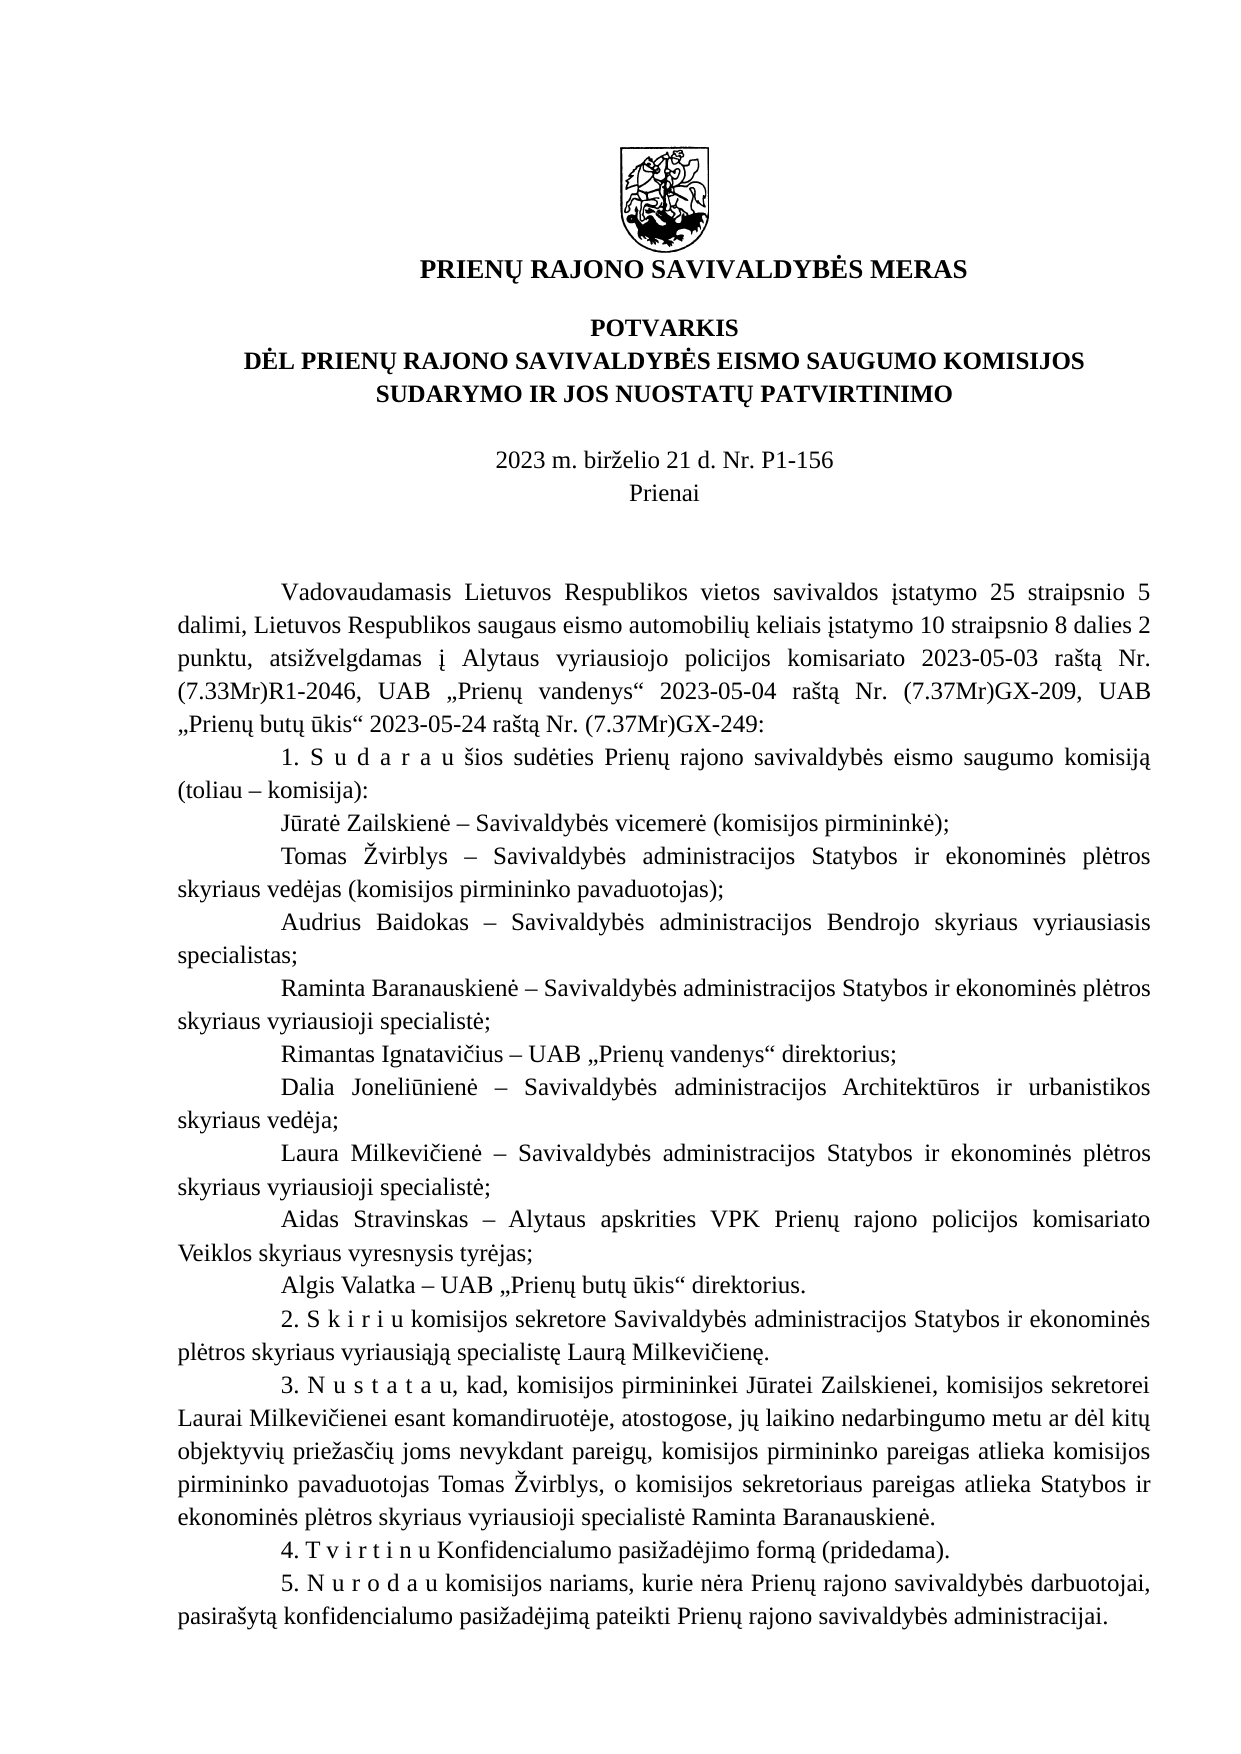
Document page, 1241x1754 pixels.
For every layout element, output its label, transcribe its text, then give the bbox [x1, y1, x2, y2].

text Aidas Stravinskas – Alytaus apskrities VPK Prienų rajono policijos komisariato Veiklos skyriaus vyresnysis tyrėjas; [177, 1204, 1152, 1266]
text Raminta Baranauskienė – Savivaldybės administracijos Statybos ir ekonominės plėtros skyriaus vyriausioji specialistė; [177, 973, 1152, 1035]
text Algis Valatka – UAB „Prienų butų ūkis“ direktorius. [177, 1271, 1152, 1299]
text 3. N u s t a t a u, kad, komisijos pirmininkei Jūratei Zailskienei, komisijos sekretorei Laurai Milkevičienei esant komandiruotėje, atostogose, jų laikino nedarbingumo metu ar dėl kitų objektyvių priežasčių joms nevykdant pareigų, komisijos pirmininko pareigas atlieka komisijos pirmininko pavaduotojas Tomas Žvirblys, o komisijos sekretoriaus pareigas atlieka Statybos ir ekonominės plėtros skyriaus vyriausioji specialistė Raminta Baranauskienė. [177, 1370, 1152, 1531]
text 1. S u d a r a u šios sudėties Prienų rajono savivaldybės eismo saugumo komisiją (toliau – komisija): [177, 742, 1152, 804]
text POTVARKIS [177, 313, 1152, 342]
text Tomas Žvirblys – Savivaldybės administracijos Statybos ir ekonominės plėtros skyriaus vedėjas (komisijos pirmininko pavaduotojas); [177, 841, 1152, 903]
text Audrius Baidokas – Savivaldybės administracijos Bendrojo skyriaus vyriausiasis specialistas; [177, 907, 1152, 969]
text Rimantas Ignatavičius – UAB „Prienų vandenys“ direktorius; [177, 1039, 1152, 1068]
text Jūratė Zailskienė – Savivaldybės vicemerė (komisijos pirmininkė); [177, 808, 1152, 837]
text 2023 m. birželio 21 d. Nr. P1-156 [177, 445, 1152, 474]
text Laura Milkevičienė – Savivaldybės administracijos Statybos ir ekonominės plėtros skyriaus vyriausioji specialistė; [177, 1138, 1152, 1200]
text DĖL PRIENŲ RAJONO SAVIVALDYBĖS EISMO SAUGUMO KOMISIJOS SUDARYMO IR JOS NUOSTATŲ PATVIRTINIMO [177, 346, 1152, 408]
text 2. S k i r i u komisijos sekretore Savivaldybės administracijos Statybos ir ekonominės plėtros skyriaus vyriausiąją specialistę Laurą Milkevičienę. [177, 1304, 1152, 1365]
text Dalia Joneliūnienė – Savivaldybės administracijos Architektūros ir urbanistikos skyriaus vedėja; [177, 1072, 1152, 1134]
text PRIENŲ RAJONO SAVIVALDYBĖS MERAS [177, 253, 1152, 284]
text Vadovaudamasis Lietuvos Respublikos vietos savivaldos įstatymo 25 straipsnio 5 dalimi, Lietuvos Respublikos saugaus eismo automobilių keliais įstatymo 10 straipsnio 8 dalies 2 punktu, atsižvelgdamas į Alytaus vyriausiojo policijos komisariato 2023-05-03 raštą Nr. (7.33Mr)R1-2046, UAB „Prienų vandenys“ 2023-05-04 raštą Nr. (7.37Mr)GX-209, UAB „Prienų butų ūkis“ 2023-05-24 raštą Nr. (7.37Mr)GX-249: [177, 577, 1152, 738]
text 4. T v i r t i n u Konfidencialumo pasižadėjimo formą (pridedama). [177, 1535, 1152, 1563]
text Prienai [177, 478, 1152, 507]
text 5. N u r o d a u komisijos nariams, kurie nėra Prienų rajono savivaldybės darbuotojai, pasirašytą konfidencialumo pasižadėjimą pateikti Prienų rajono savivaldybės administracijai. [177, 1568, 1152, 1629]
